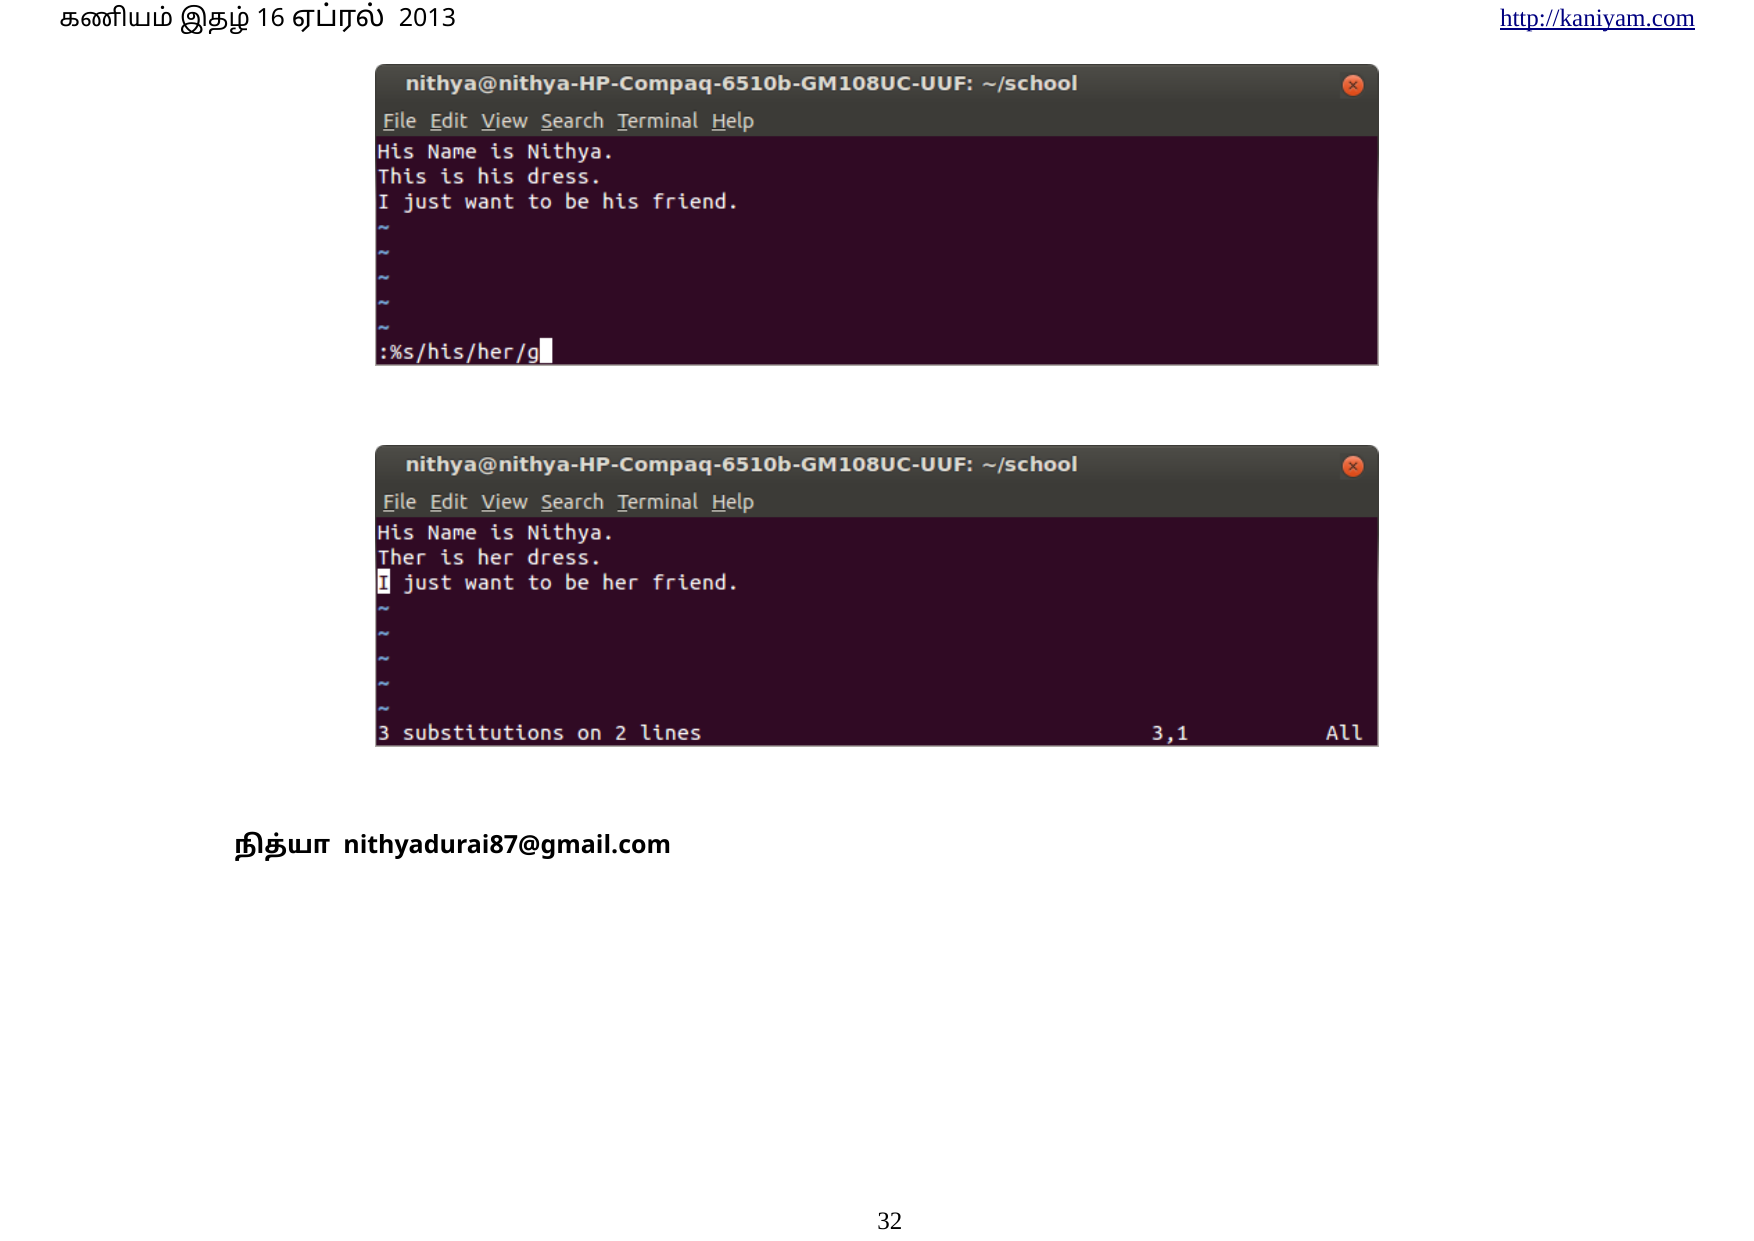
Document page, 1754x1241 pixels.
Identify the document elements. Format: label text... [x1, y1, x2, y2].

text நித்யா nithyadurai87@gmail.com [172, 827, 1695, 863]
picture [375, 445, 1379, 747]
picture [375, 64, 1379, 366]
